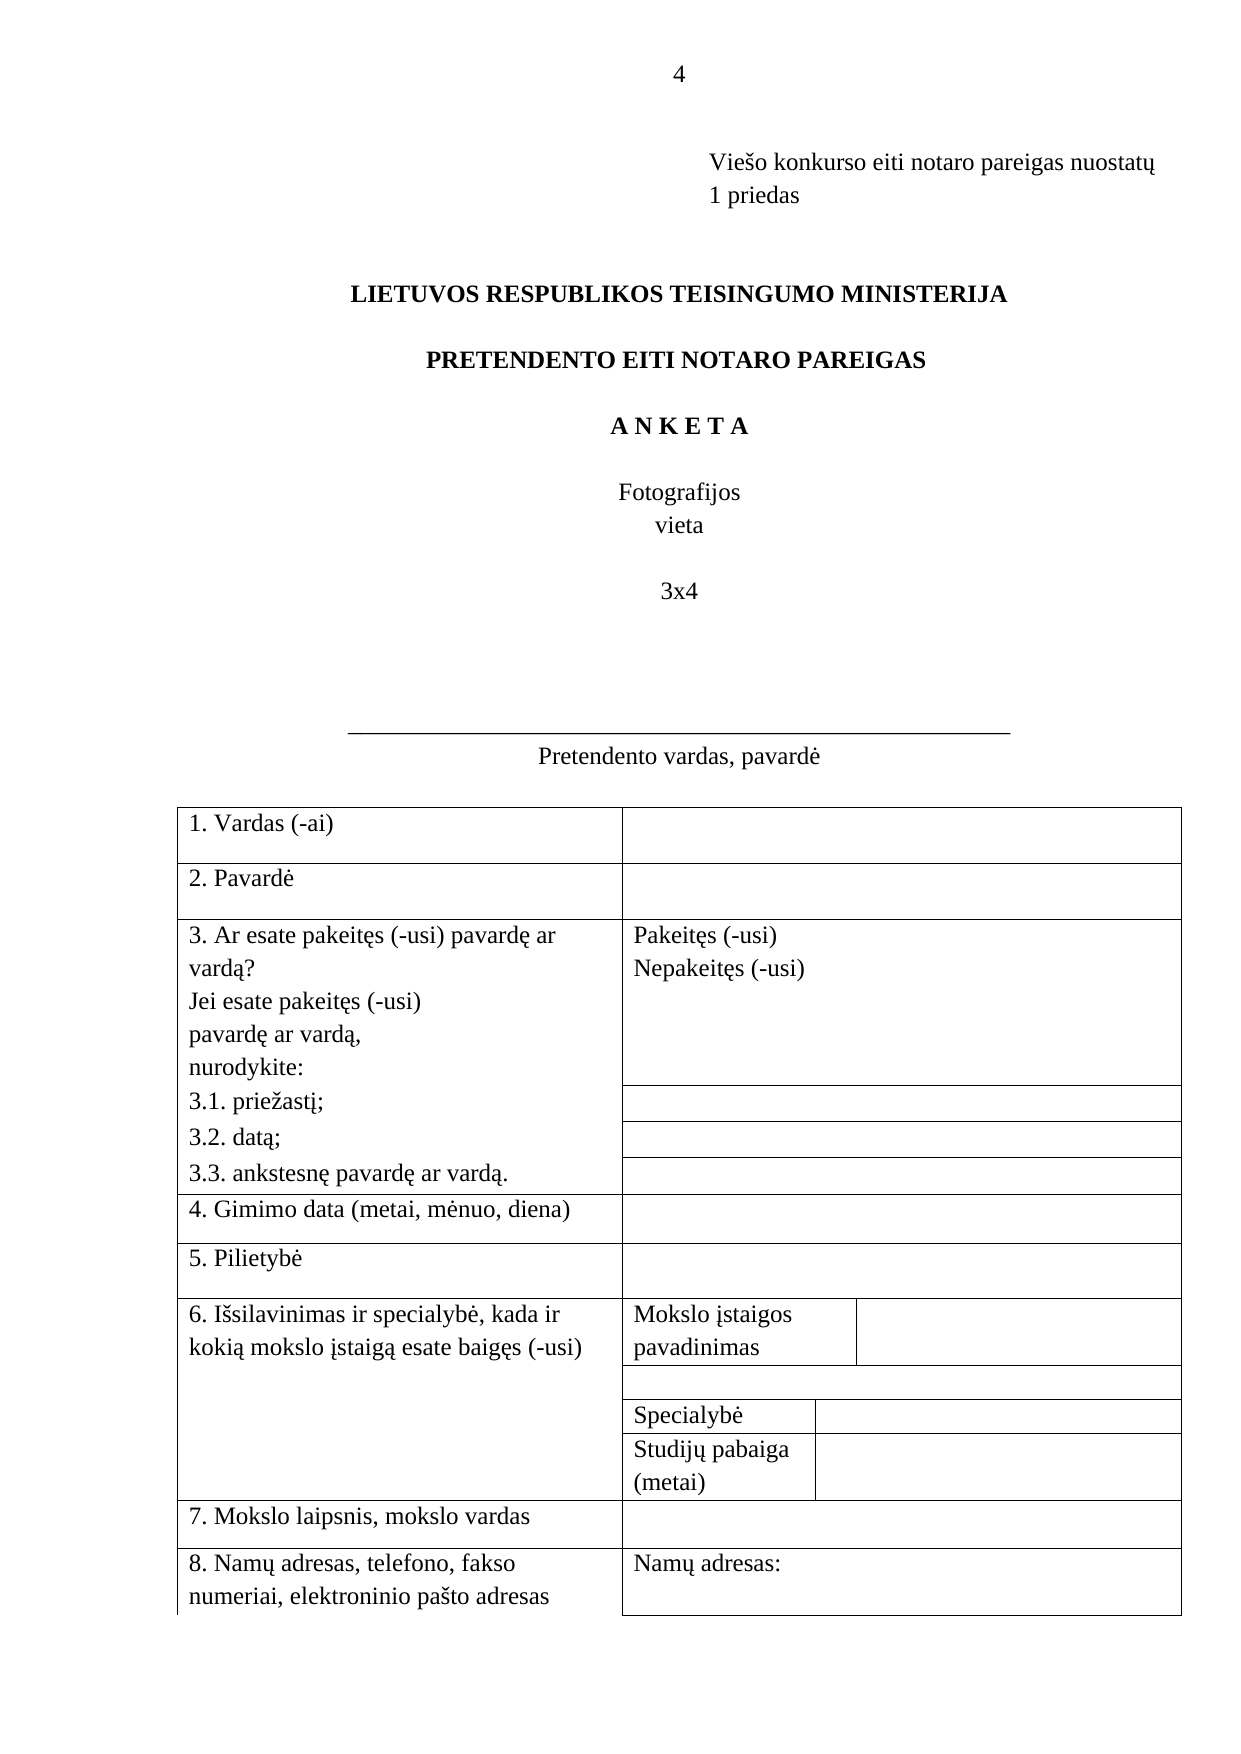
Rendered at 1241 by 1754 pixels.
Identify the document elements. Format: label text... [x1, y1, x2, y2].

table_cell [623, 864, 1181, 919]
table_cell 8. Namų adresas, telefono, fakso numeriai, elektroninio pašto adresas [178, 1549, 622, 1614]
table_cell 3. Ar esate pakeitęs (-usi) pavardę ar vardą? Jei esate pakeitęs (-usi) pavardę ar vardą, nurodykite: [178, 920, 622, 1085]
table_cell 3.3. ankstesnę pavardę ar vardą. [178, 1157, 622, 1193]
table_cell [178, 1433, 622, 1500]
table_cell 6. Išsilavinimas ir specialybė, kada ir kokią mokslo įstaigą esate baigęs (-usi) [178, 1299, 622, 1365]
table_cell Pakeitęs (-usi) Nepakeitęs (-usi) [623, 920, 1181, 1085]
table_cell 2. Pavardė [178, 864, 622, 919]
table_cell 5. Pilietybė [178, 1244, 622, 1298]
table_cell [623, 1244, 1181, 1298]
table_cell Mokslo įstaigos pavadinimas [623, 1299, 856, 1365]
table_cell 4. Gimimo data (metai, mėnuo, diena) [178, 1195, 622, 1242]
text vieta [177, 510, 1181, 539]
table_cell [623, 1122, 1181, 1157]
table_cell Studijų pabaiga (metai) [623, 1434, 815, 1500]
table_cell [816, 1400, 1181, 1433]
table_cell [623, 1195, 1181, 1242]
text 1 priedas [709, 180, 1181, 209]
table_cell [623, 1086, 1181, 1121]
table_cell [623, 1158, 1181, 1193]
table_cell [857, 1299, 1181, 1365]
table_cell 3.2. datą; [178, 1121, 622, 1157]
table_cell Specialybė [623, 1400, 815, 1433]
text Pretendento vardas, pavardė [177, 741, 1181, 770]
table_cell [178, 1399, 622, 1433]
text PRETENDENTO EITI NOTARO PAREIGAS [177, 345, 1181, 374]
table_cell 7. Mokslo laipsnis, mokslo vardas [178, 1501, 622, 1547]
table_cell [623, 1366, 1181, 1399]
text 3x4 [177, 576, 1181, 605]
table_cell 3.1. priežastį; [178, 1085, 622, 1121]
text Viešo konkurso eiti notaro pareigas nuostatų [709, 147, 1181, 176]
table_cell [178, 1365, 622, 1399]
text LIETUVOS RESPUBLIKOS TEISINGUMO MINISTERIJA [177, 279, 1181, 308]
table_header [623, 808, 1181, 862]
table_cell [623, 1501, 1181, 1547]
table_cell [816, 1434, 1181, 1500]
table_header 1. Vardas (-ai) [178, 808, 622, 862]
text Fotografijos [177, 477, 1181, 506]
text ANKETA [177, 411, 1181, 440]
table_cell Namų adresas: [623, 1549, 1181, 1614]
